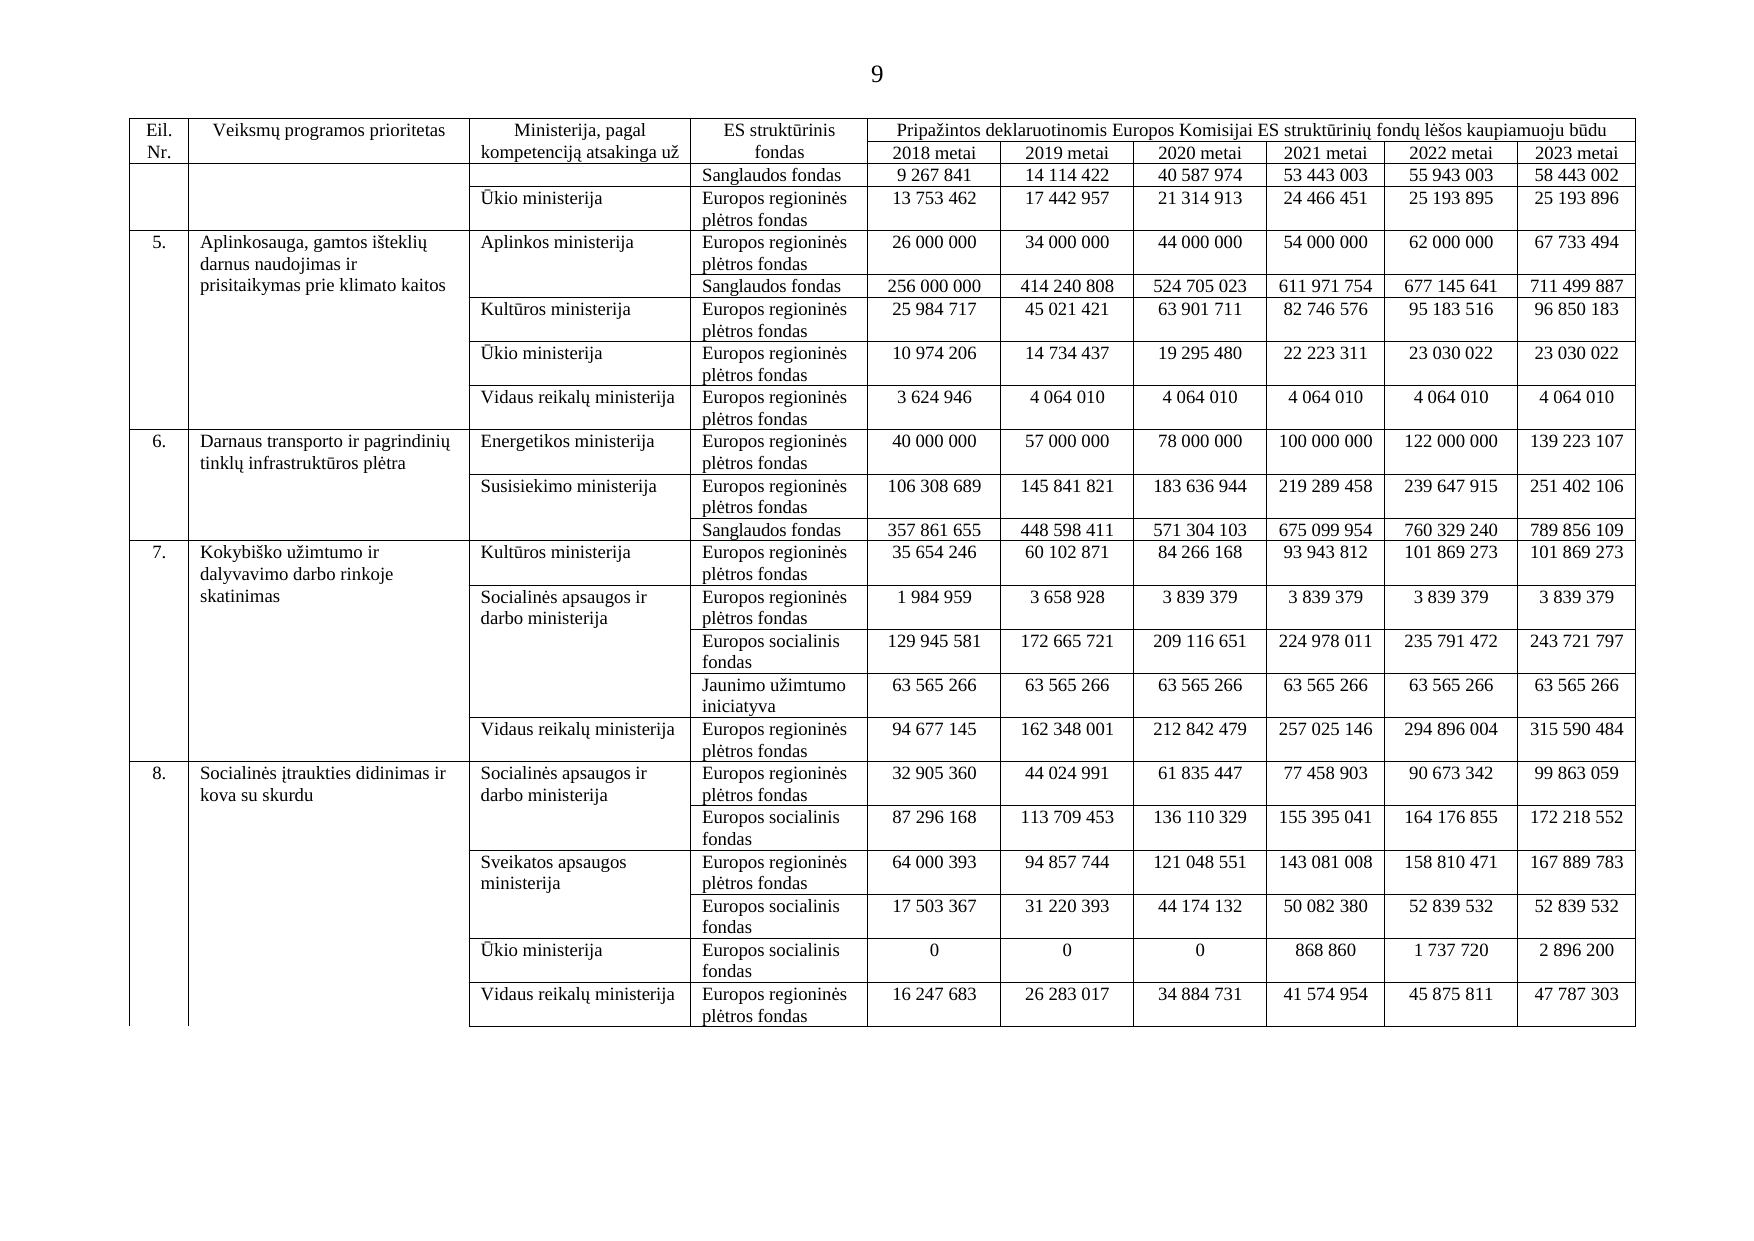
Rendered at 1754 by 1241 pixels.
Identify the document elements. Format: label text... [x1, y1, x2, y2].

table_cell 5. [130, 231, 188, 341]
table_cell Europos regioninės plėtros fondas [691, 475, 867, 518]
table_cell 2022 metai [1385, 142, 1517, 163]
table_header Ministerija, pagal kompetenciją atsakinga už bendrai finansuojamus iš ES struktūrinių fondų lėšų ūkio sektorius [470, 119, 690, 163]
table_cell 235 791 472 [1385, 630, 1517, 673]
table_cell 50 082 380 [1267, 895, 1384, 938]
table_cell 139 223 107 [1518, 430, 1635, 473]
table_cell 35 654 246 [868, 541, 1000, 584]
table_cell 99 863 059 [1518, 762, 1635, 805]
table_cell 21 314 913 [1134, 187, 1266, 230]
table_cell 95 183 516 [1385, 298, 1517, 341]
table_cell 90 673 342 [1385, 762, 1517, 805]
table_cell 121 048 551 [1134, 851, 1266, 894]
table_cell 4 064 010 [1134, 386, 1266, 429]
table_cell 294 896 004 [1385, 718, 1517, 761]
table_cell Darnaus transporto ir pagrindinių tinklų infrastruktūros plėtra [189, 430, 469, 540]
table_cell 239 647 915 [1385, 475, 1517, 518]
table_cell [189, 341, 469, 429]
table_cell 3 839 379 [1267, 586, 1384, 629]
table_cell 677 145 641 [1385, 275, 1517, 297]
table_cell Europos socialinis fondas [691, 806, 867, 849]
table_cell Europos regioninės plėtros fondas [691, 586, 867, 629]
table_cell Ūkio ministerija [470, 187, 690, 230]
table_cell 2018 metai [868, 142, 1000, 163]
table_cell 164 176 855 [1385, 806, 1517, 849]
table_cell [130, 629, 188, 717]
table_cell 57 000 000 [1001, 430, 1133, 473]
table_cell 16 247 683 [868, 983, 1000, 1026]
table_cell Kultūros ministerija [470, 541, 690, 584]
table_cell 611 971 754 [1267, 275, 1384, 297]
table_cell 4 064 010 [1267, 386, 1384, 429]
table_cell 45 021 421 [1001, 298, 1133, 341]
table_cell 256 000 000 [868, 275, 1000, 297]
table_cell Europos socialinis fondas [691, 939, 867, 982]
table_cell 47 787 303 [1518, 983, 1635, 1026]
table_cell Europos regioninės plėtros fondas [691, 231, 867, 274]
table_header Pripažintos deklaruotinomis Europos Komisijai ES struktūrinių fondų lėšos kaupiamuoju būdu [868, 119, 1635, 141]
table_cell 13 753 462 [868, 187, 1000, 230]
table_cell 61 835 447 [1134, 762, 1266, 805]
table_cell Sanglaudos fondas [691, 519, 867, 540]
table_header Eil. Nr. [130, 119, 188, 163]
table_cell 45 875 811 [1385, 983, 1517, 1026]
table_cell 524 705 023 [1134, 275, 1266, 297]
table_cell 41 574 954 [1267, 983, 1384, 1026]
table_cell Ūkio ministerija [470, 342, 690, 385]
table_cell Vidaus reikalų ministerija [470, 983, 690, 1026]
table_cell 571 304 103 [1134, 519, 1266, 540]
table_cell 67 733 494 [1518, 231, 1635, 274]
table_cell 100 000 000 [1267, 430, 1384, 473]
table_cell Vidaus reikalų ministerija [470, 718, 690, 761]
table_cell 136 110 329 [1134, 806, 1266, 849]
table_cell Europos regioninės plėtros fondas [691, 718, 867, 761]
table_cell 40 000 000 [868, 430, 1000, 473]
table_cell 0 [1134, 939, 1266, 982]
table_cell 101 869 273 [1385, 541, 1517, 584]
table_cell 53 443 003 [1267, 164, 1384, 186]
table_cell 145 841 821 [1001, 475, 1133, 518]
table_cell 8. [130, 762, 188, 805]
table_cell Europos regioninės plėtros fondas [691, 386, 867, 429]
table_cell 62 000 000 [1385, 231, 1517, 274]
table_cell Europos regioninės plėtros fondas [691, 187, 867, 230]
table_cell Europos socialinis fondas [691, 895, 867, 938]
table_cell Europos regioninės plėtros fondas [691, 298, 867, 341]
table_cell 183 636 944 [1134, 475, 1266, 518]
table_cell 44 024 991 [1001, 762, 1133, 805]
table_cell 44 174 132 [1134, 895, 1266, 938]
table_cell 94 857 744 [1001, 851, 1133, 894]
table_cell 63 901 711 [1134, 298, 1266, 341]
table_cell 172 218 552 [1518, 806, 1635, 849]
table_cell 0 [868, 939, 1000, 982]
table_cell 10 974 206 [868, 342, 1000, 385]
table_cell 63 565 266 [1134, 674, 1266, 717]
table_cell Ūkio ministerija [470, 939, 690, 982]
table_cell 52 839 532 [1518, 895, 1635, 938]
table_cell 63 565 266 [1518, 674, 1635, 717]
table_cell Energetikos ministerija [470, 430, 690, 473]
table_cell 17 442 957 [1001, 187, 1133, 230]
table_cell 2 896 200 [1518, 939, 1635, 982]
table_cell Sanglaudos fondas [691, 275, 867, 297]
table_cell 63 565 266 [1385, 674, 1517, 717]
table_cell 711 499 887 [1518, 275, 1635, 297]
table_cell 1 984 959 [868, 586, 1000, 629]
table_cell 224 978 011 [1267, 630, 1384, 673]
table_cell 7. [130, 541, 188, 629]
table_cell 868 860 [1267, 939, 1384, 982]
table_cell 315 590 484 [1518, 718, 1635, 761]
table_cell 3 839 379 [1134, 586, 1266, 629]
table_cell 55 943 003 [1385, 164, 1517, 186]
table_cell 1 737 720 [1385, 939, 1517, 982]
table_cell 34 884 731 [1134, 983, 1266, 1026]
table_header Veiksmų programos prioritetas [189, 119, 469, 163]
table_cell 3 839 379 [1385, 586, 1517, 629]
table_cell [189, 938, 469, 982]
table_cell 3 624 946 [868, 386, 1000, 429]
table_cell 24 466 451 [1267, 187, 1384, 230]
table_cell 101 869 273 [1518, 541, 1635, 584]
table_cell 31 220 393 [1001, 895, 1133, 938]
table_cell [189, 850, 469, 938]
table_cell 4 064 010 [1518, 386, 1635, 429]
table_cell Socialinės apsaugos ir darbo ministerija [470, 762, 690, 805]
table_cell 675 099 954 [1267, 519, 1384, 540]
table_cell Susisiekimo ministerija [470, 164, 690, 186]
table_cell [189, 629, 469, 717]
table_cell 2021 metai [1267, 142, 1384, 163]
table_cell 9 267 841 [868, 164, 1000, 186]
table_cell [130, 164, 188, 186]
table_cell 60 102 871 [1001, 541, 1133, 584]
table_cell 22 223 311 [1267, 342, 1384, 385]
table_header ES struktūrinis fondas [691, 119, 867, 163]
table_cell Kokybiško užimtumo ir dalyvavimo darbo rinkoje skatinimas [189, 541, 469, 629]
table_cell 52 839 532 [1385, 895, 1517, 938]
table_cell 760 329 240 [1385, 519, 1517, 540]
table_cell [189, 805, 469, 849]
table_cell Europos socialinis fondas [691, 630, 867, 673]
table_cell 26 000 000 [868, 231, 1000, 274]
table_cell Europos regioninės plėtros fondas [691, 342, 867, 385]
table_cell 63 565 266 [1001, 674, 1133, 717]
table_cell 4 064 010 [1385, 386, 1517, 429]
table_cell 6. [130, 430, 188, 540]
table_cell 143 081 008 [1267, 851, 1384, 894]
table_cell 17 503 367 [868, 895, 1000, 938]
table_cell Susisiekimo ministerija [470, 475, 690, 540]
table_cell 96 850 183 [1518, 298, 1635, 341]
table_cell 94 677 145 [868, 718, 1000, 761]
table_cell Europos regioninės plėtros fondas [691, 762, 867, 805]
table_cell 26 283 017 [1001, 983, 1133, 1026]
table_cell 243 721 797 [1518, 630, 1635, 673]
table_cell Aplinkosauga, gamtos išteklių darnus naudojimas ir prisitaikymas prie klimato kaitos [189, 231, 469, 341]
table_cell 3 839 379 [1518, 586, 1635, 629]
table_cell Kultūros ministerija [470, 298, 690, 341]
table_cell 219 289 458 [1267, 475, 1384, 518]
table_cell 414 240 808 [1001, 275, 1133, 297]
table_cell 87 296 168 [868, 806, 1000, 849]
table_cell 14 734 437 [1001, 342, 1133, 385]
table_cell 106 308 689 [868, 475, 1000, 518]
table_cell [189, 186, 469, 230]
table_cell [130, 938, 188, 982]
table_cell Sanglaudos fondas [691, 164, 867, 186]
table_cell [189, 164, 469, 186]
table_cell [130, 850, 188, 938]
table_cell [130, 341, 188, 429]
table_cell Europos regioninės plėtros fondas [691, 983, 867, 1026]
table_cell 212 842 479 [1134, 718, 1266, 761]
table_cell 257 025 146 [1267, 718, 1384, 761]
table_cell Vidaus reikalų ministerija [470, 386, 690, 429]
table_cell 155 395 041 [1267, 806, 1384, 849]
table_cell 25 984 717 [868, 298, 1000, 341]
table_cell 23 030 022 [1518, 342, 1635, 385]
table_cell [130, 717, 188, 761]
table_cell 2019 metai [1001, 142, 1133, 163]
table_cell 167 889 783 [1518, 851, 1635, 894]
table_cell Jaunimo užimtumo iniciatyva [691, 674, 867, 717]
table_cell [130, 186, 188, 230]
table_cell 448 598 411 [1001, 519, 1133, 540]
table_cell 58 443 002 [1518, 164, 1635, 186]
table_cell 93 943 812 [1267, 541, 1384, 584]
table_cell 209 116 651 [1134, 630, 1266, 673]
table_cell 251 402 106 [1518, 475, 1635, 518]
table_cell 4 064 010 [1001, 386, 1133, 429]
table_cell 19 295 480 [1134, 342, 1266, 385]
table_cell Aplinkos ministerija [470, 231, 690, 297]
table_cell 2020 metai [1134, 142, 1266, 163]
table_cell 158 810 471 [1385, 851, 1517, 894]
table_cell 32 905 360 [868, 762, 1000, 805]
table_cell [130, 982, 188, 1026]
table_cell 2023 metai [1518, 142, 1635, 163]
table_cell 172 665 721 [1001, 630, 1133, 673]
table_cell 122 000 000 [1385, 430, 1517, 473]
table_cell 84 266 168 [1134, 541, 1266, 584]
table_cell 129 945 581 [868, 630, 1000, 673]
table_cell [130, 805, 188, 849]
table_cell 14 114 422 [1001, 164, 1133, 186]
table_cell 25 193 895 [1385, 187, 1517, 230]
table_cell 63 565 266 [868, 674, 1000, 717]
table_cell 113 709 453 [1001, 806, 1133, 849]
table_cell 0 [1001, 939, 1133, 982]
table_cell Sveikatos apsaugos ministerija [470, 851, 690, 938]
table_cell 789 856 109 [1518, 519, 1635, 540]
table_cell 34 000 000 [1001, 231, 1133, 274]
table_cell 64 000 393 [868, 851, 1000, 894]
table_cell Europos regioninės plėtros fondas [691, 541, 867, 584]
table_cell 3 658 928 [1001, 586, 1133, 629]
table_cell 77 458 903 [1267, 762, 1384, 805]
table_cell 40 587 974 [1134, 164, 1266, 186]
table_cell 54 000 000 [1267, 231, 1384, 274]
table_cell [189, 717, 469, 761]
table_cell 23 030 022 [1385, 342, 1517, 385]
table_cell 78 000 000 [1134, 430, 1266, 473]
table_cell 44 000 000 [1134, 231, 1266, 274]
table_cell Europos regioninės plėtros fondas [691, 851, 867, 894]
table_cell 357 861 655 [868, 519, 1000, 540]
table_cell 25 193 896 [1518, 187, 1635, 230]
table_cell 82 746 576 [1267, 298, 1384, 341]
table_cell Socialinės apsaugos ir darbo ministerija [470, 586, 690, 717]
table_cell 63 565 266 [1267, 674, 1384, 717]
table_cell Socialinės įtraukties didinimas ir kova su skurdu [189, 762, 469, 805]
table_cell 162 348 001 [1001, 718, 1133, 761]
table_cell [189, 982, 469, 1026]
table_cell [470, 805, 690, 849]
table_cell Europos regioninės plėtros fondas [691, 430, 867, 473]
